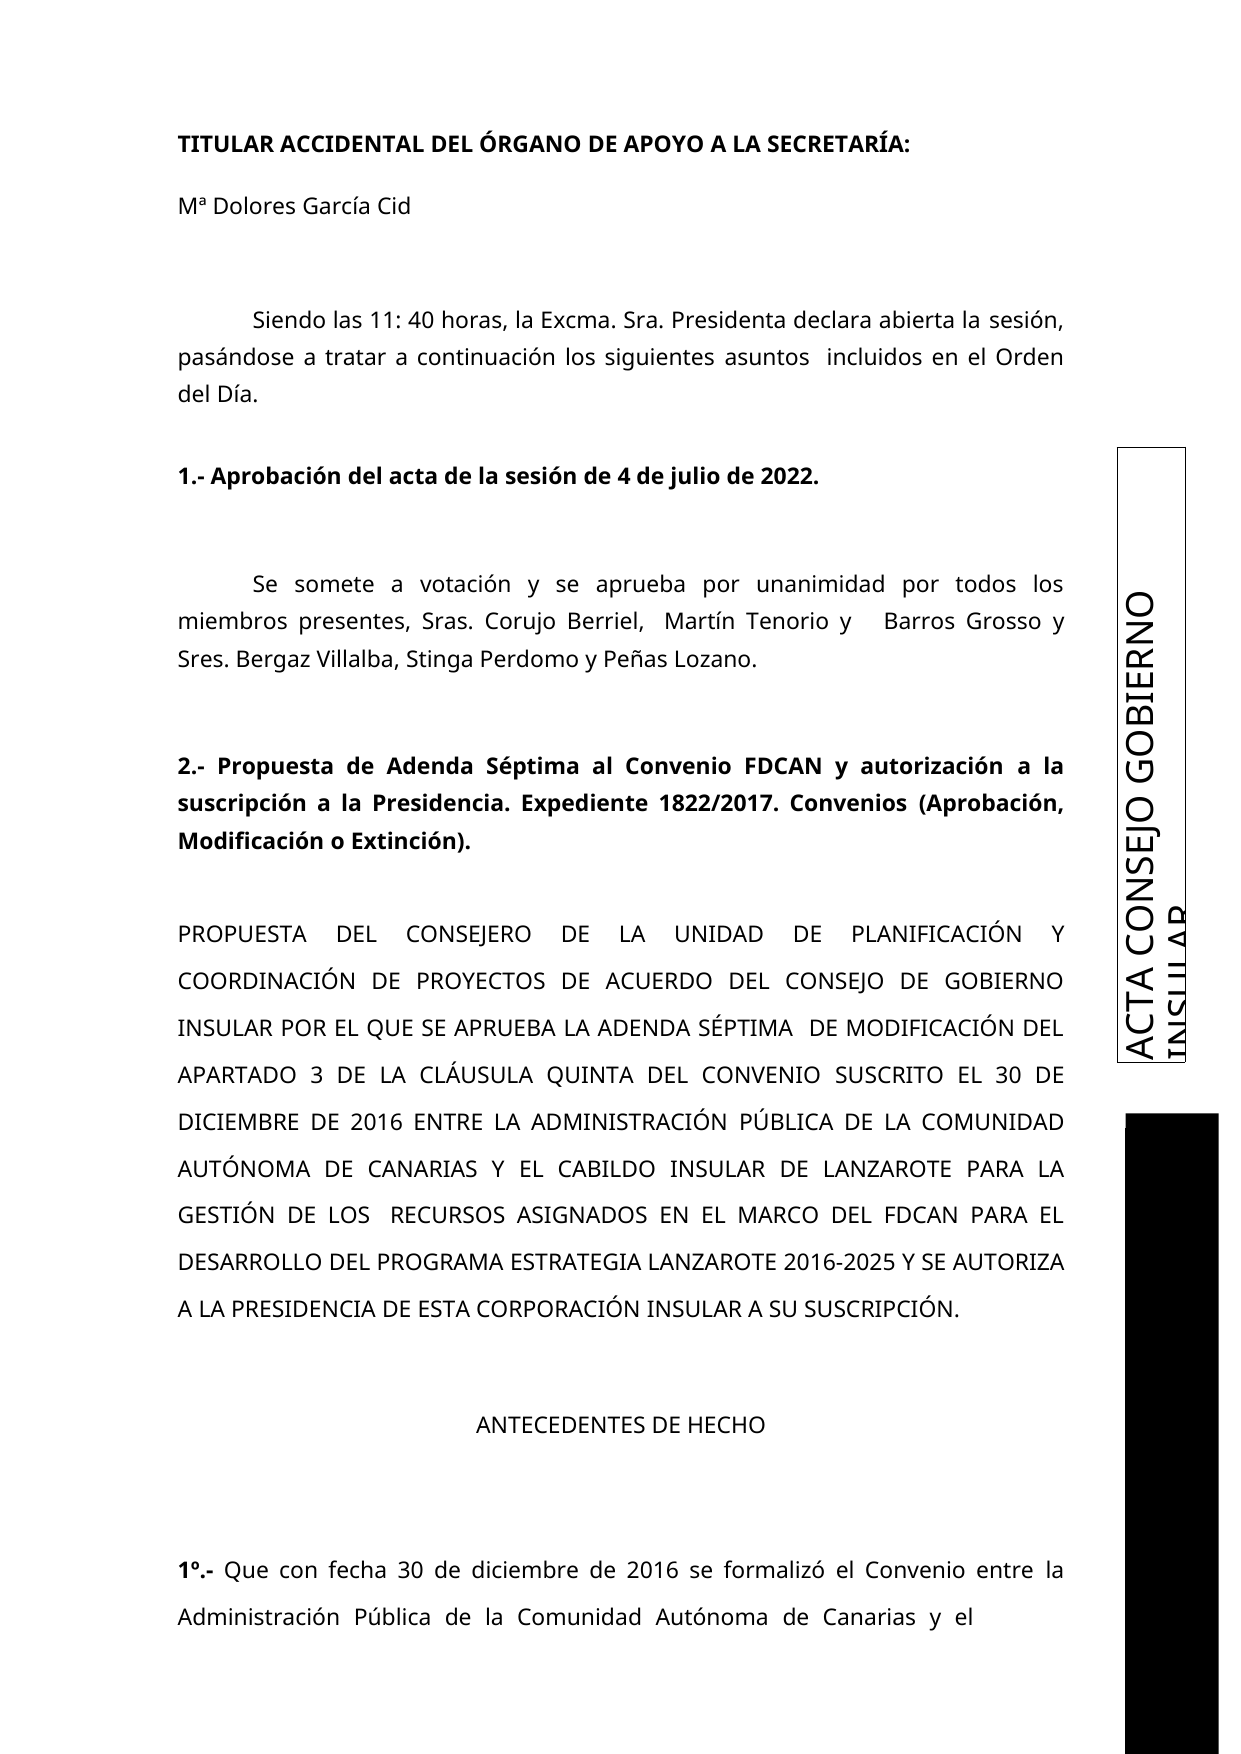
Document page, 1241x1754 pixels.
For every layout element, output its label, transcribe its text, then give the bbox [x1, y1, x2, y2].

text Siendo las 11: 40 horas, la Excma. Sra. Presidenta declara abierta la sesión, pasándose a tratar a continuación los siguientes asuntos incluidos en el Orden del Día. [177, 304, 1064, 409]
text PROPUESTA DEL CONSEJERO DE LA UNIDAD DE PLANIFICACIÓN Y COORDINACIÓN DE PROYECTOS DE ACUERDO DEL CONSEJO DE GOBIERNO INSULAR POR EL QUE SE APRUEBA LA ADENDA SÉPTIMA DE MODIFICACIÓN DEL APARTADO 3 DE LA CLÁUSULA QUINTA DEL CONVENIO SUSCRITO EL 30 DE DICIEMBRE DE 2016 ENTRE LA ADMINISTRACIÓN PÚBLICA DE LA COMUNIDAD AUTÓNOMA DE CANARIAS Y EL CABILDO INSULAR DE LANZAROTE PARA LA GESTIÓN DE LOS RECURSOS ASIGNADOS EN EL MARCO DEL FDCAN PARA EL DESARROLLO DEL PROGRAMA ESTRATEGIA LANZAROTE 2016-2025 Y SE AUTORIZA A LA PRESIDENCIA DE ESTA CORPORACIÓN INSULAR A SU SUSCRIPCIÓN. [177, 918, 1064, 1324]
text Mª Dolores García Cid [177, 190, 1232, 221]
subtitle TITULAR ACCIDENTAL DEL ÓRGANO DE APOYO A LA SECRETARÍA: [177, 128, 1232, 159]
subtitle 1.- Aprobación del acta de la sesión de 4 de julio de 2022. [177, 460, 1117, 492]
subtitle [1186, 460, 1232, 492]
subtitle 2.- Propuesta de Adenda Séptima al Convenio FDCAN y autorización a la suscripción a la Presidencia. Expediente 1822/2017. Convenios (Aprobación, Modificación o Extinción). [177, 750, 1064, 856]
text ACTA CONSEJO GOBIERNO INSULAR [1118, 449, 1183, 1062]
text ANTECEDENTES DE HECHO [340, 1409, 901, 1440]
text Se somete a votación y se aprueba por unanimidad por todos los miembros presentes, Sras. Corujo Berriel, Martín Tenorio y Barros Grosso y Sres. Bergaz Villalba, Stinga Perdomo y Peñas Lozano. [177, 568, 1064, 674]
text 1º.- Que con fecha 30 de diciembre de 2016 se formalizó el Convenio entre la Administración Pública de la Comunidad Autónoma de Canarias y el [177, 1553, 1064, 1632]
